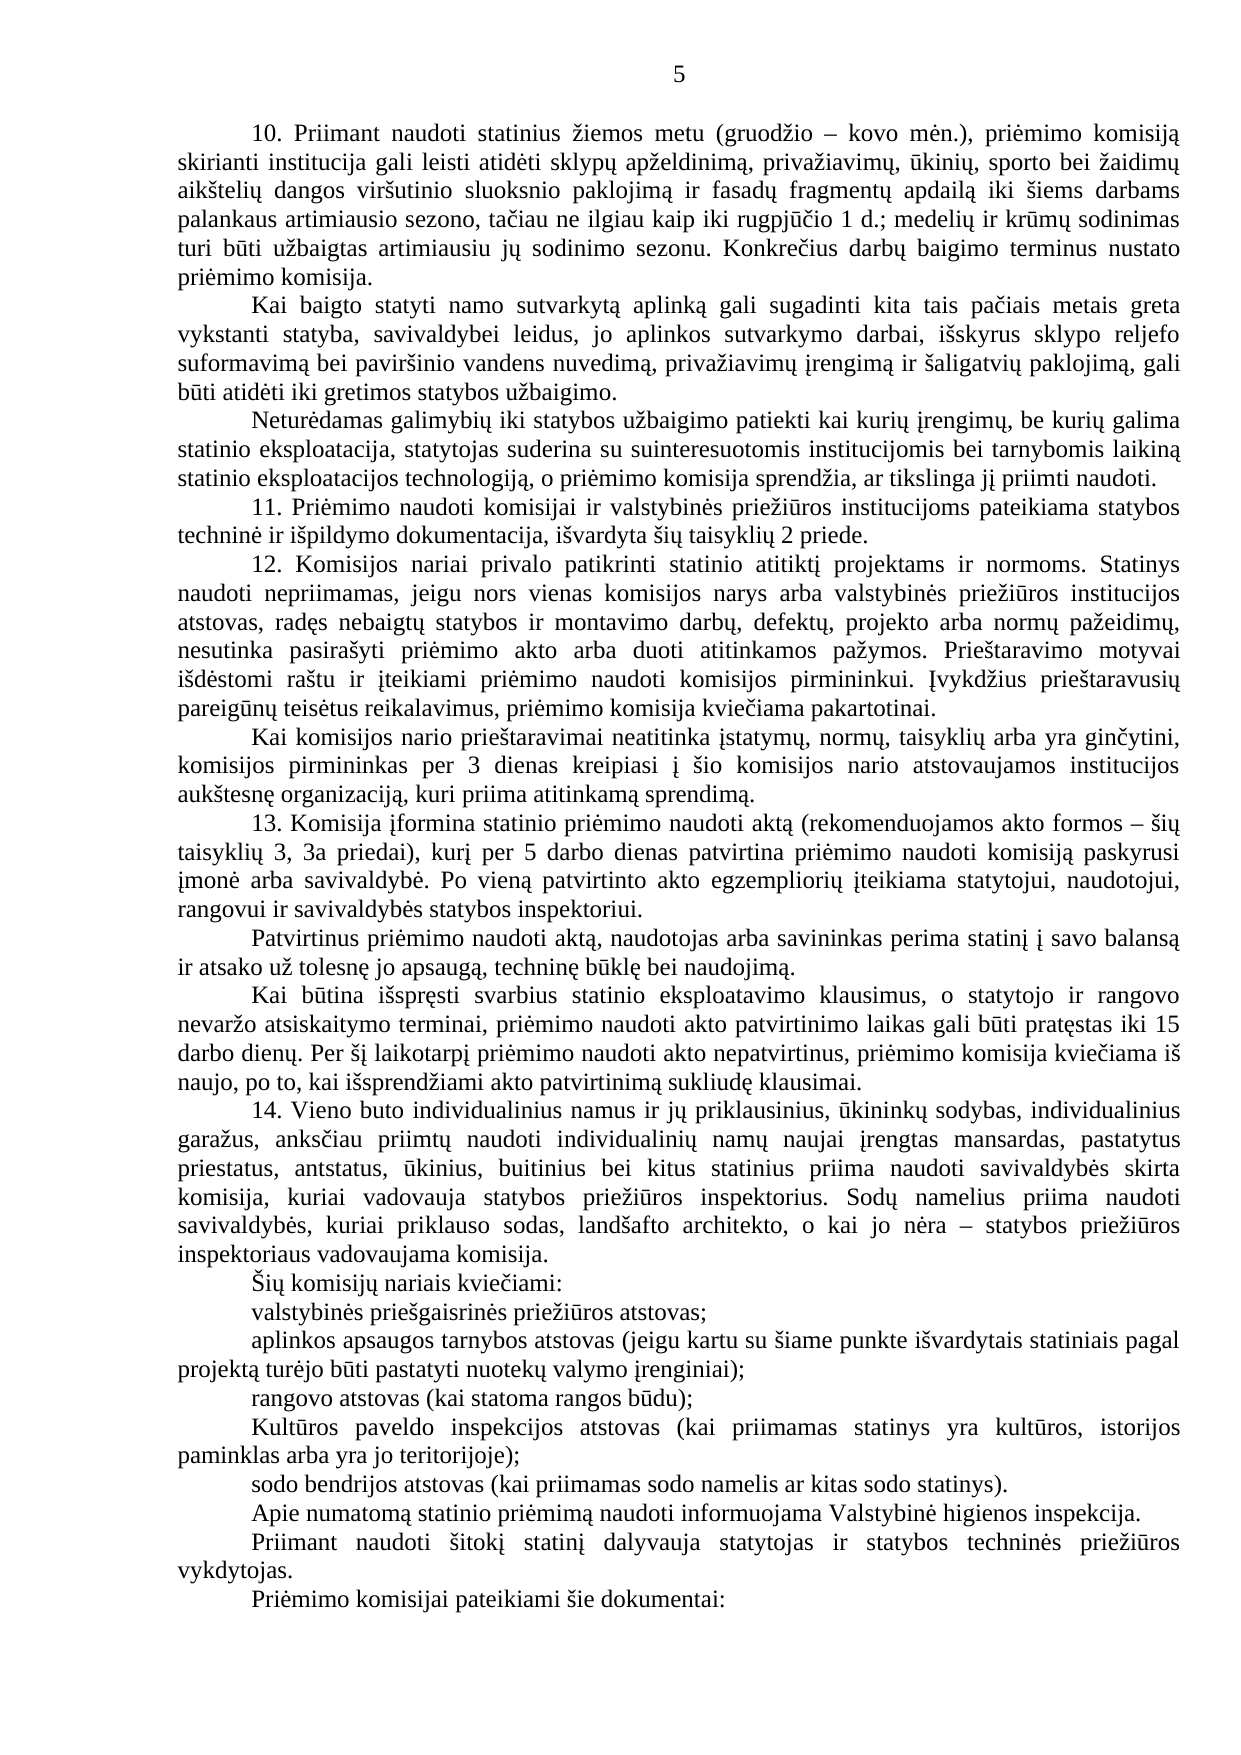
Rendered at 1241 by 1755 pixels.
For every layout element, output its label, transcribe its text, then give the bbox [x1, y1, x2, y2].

text Šių komisijų nariais kviečiami: [177, 1268, 1181, 1297]
text aplinkos apsaugos tarnybos atstovas (jeigu kartu su šiame punkte išvardytais statiniais pagal projektą turėjo būti pastatyti nuotekų valymo įrenginiai); [177, 1326, 1181, 1383]
text Kultūros paveldo inspekcijos atstovas (kai priimamas statinys yra kultūros, istorijos paminklas arba yra jo teritorijoje); [177, 1412, 1181, 1469]
text Kai būtina išspręsti svarbius statinio eksploatavimo klausimus, o statytojo ir rangovo nevaržo atsiskaitymo terminai, priėmimo naudoti akto patvirtinimo laikas gali būti pratęstas iki 15 darbo dienų. Per šį laikotarpį priėmimo naudoti akto nepatvirtinus, priėmimo komisija kviečiama iš naujo, po to, kai išsprendžiami akto patvirtinimą sukliudę klausimai. [177, 981, 1181, 1096]
text 13. Komisija įformina statinio priėmimo naudoti aktą (rekomenduojamos akto formos – šių taisyklių 3, 3a priedai), kurį per 5 darbo dienas patvirtina priėmimo naudoti komisiją paskyrusi įmonė arba savivaldybė. Po vieną patvirtinto akto egzempliorių įteikiama statytojui, naudotojui, rangovui ir savivaldybės statybos inspektoriui. [177, 808, 1181, 923]
text 10. Priimant naudoti statinius žiemos metu (gruodžio – kovo mėn.), priėmimo komisiją skirianti institucija gali leisti atidėti sklypų apželdinimą, privažiavimų, ūkinių, sporto bei žaidimų aikštelių dangos viršutinio sluoksnio paklojimą ir fasadų fragmentų apdailą iki šiems darbams palankaus artimiausio sezono, tačiau ne ilgiau kaip iki rugpjūčio 1 d.; medelių ir krūmų sodinimas turi būti užbaigtas artimiausiu jų sodinimo sezonu. Konkrečius darbų baigimo terminus nustato priėmimo komisija. [177, 118, 1181, 291]
text Priimant naudoti šitokį statinį dalyvauja statytojas ir statybos techninės priežiūros vykdytojas. [177, 1527, 1181, 1584]
text Apie numatomą statinio priėmimą naudoti informuojama Valstybinė higienos inspekcija. [177, 1498, 1181, 1527]
text Kai komisijos nario prieštaravimai neatitinka įstatymų, normų, taisyklių arba yra ginčytini, komisijos pirmininkas per 3 dienas kreipiasi į šio komisijos nario atstovaujamos institucijos aukštesnę organizaciją, kuri priima atitinkamą sprendimą. [177, 722, 1181, 808]
text Kai baigto statyti namo sutvarkytą aplinką gali sugadinti kita tais pačiais metais greta vykstanti statyba, savivaldybei leidus, jo aplinkos sutvarkymo darbai, išskyrus sklypo reljefo suformavimą bei paviršinio vandens nuvedimą, privažiavimų įrengimą ir šaligatvių paklojimą, gali būti atidėti iki gretimos statybos užbaigimo. [177, 291, 1181, 406]
text rangovo atstovas (kai statoma rangos būdu); [177, 1383, 1181, 1412]
text Priėmimo komisijai pateikiami šie dokumentai: [177, 1584, 1181, 1613]
text Neturėdamas galimybių iki statybos užbaigimo patiekti kai kurių įrengimų, be kurių galima statinio eksploatacija, statytojas suderina su suinteresuotomis institucijomis bei tarnybomis laikiną statinio eksploatacijos technologiją, o priėmimo komisija sprendžia, ar tikslinga jį priimti naudoti. [177, 406, 1181, 492]
text Patvirtinus priėmimo naudoti aktą, naudotojas arba savininkas perima statinį į savo balansą ir atsako už tolesnę jo apsaugą, techninę būklę bei naudojimą. [177, 923, 1181, 981]
text 14. Vieno buto individualinius namus ir jų priklausinius, ūkininkų sodybas, individualinius garažus, anksčiau priimtų naudoti individualinių namų naujai įrengtas mansardas, pastatytus priestatus, antstatus, ūkinius, buitinius bei kitus statinius priima naudoti savivaldybės skirta komisija, kuriai vadovauja statybos priežiūros inspektorius. Sodų namelius priima naudoti savivaldybės, kuriai priklauso sodas, landšafto architekto, o kai jo nėra – statybos priežiūros inspektoriaus vadovaujama komisija. [177, 1096, 1181, 1268]
text sodo bendrijos atstovas (kai priimamas sodo namelis ar kitas sodo statinys). [177, 1469, 1181, 1498]
text 12. Komisijos nariai privalo patikrinti statinio atitiktį projektams ir normoms. Statinys naudoti nepriimamas, jeigu nors vienas komisijos narys arba valstybinės priežiūros institucijos atstovas, radęs nebaigtų statybos ir montavimo darbų, defektų, projekto arba normų pažeidimų, nesutinka pasirašyti priėmimo akto arba duoti atitinkamos pažymos. Prieštaravimo motyvai išdėstomi raštu ir įteikiami priėmimo naudoti komisijos pirmininkui. Įvykdžius prieštaravusių pareigūnų teisėtus reikalavimus, priėmimo komisija kviečiama pakartotinai. [177, 549, 1181, 722]
text valstybinės priešgaisrinės priežiūros atstovas; [177, 1297, 1181, 1326]
text 11. Priėmimo naudoti komisijai ir valstybinės priežiūros institucijoms pateikiama statybos techninė ir išpildymo dokumentacija, išvardyta šių taisyklių 2 priede. [177, 492, 1181, 549]
